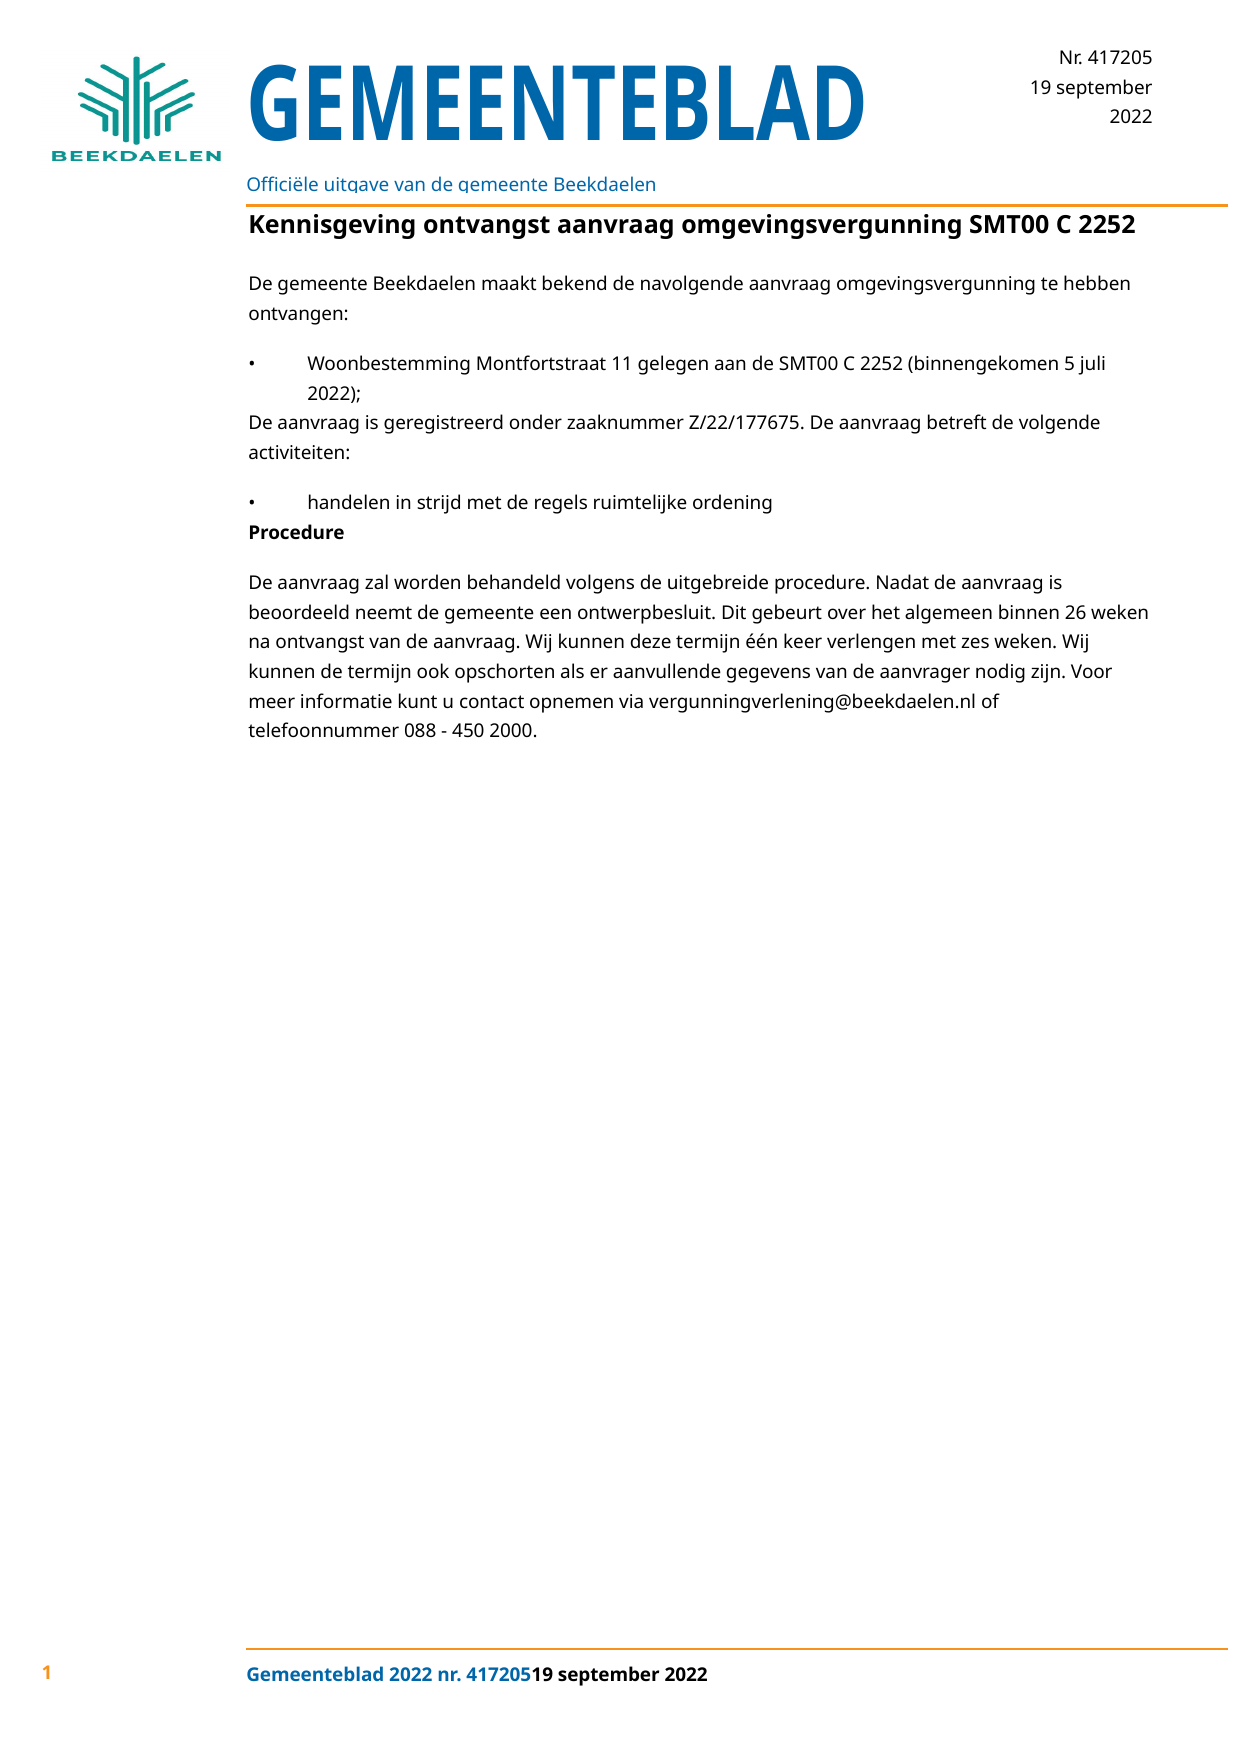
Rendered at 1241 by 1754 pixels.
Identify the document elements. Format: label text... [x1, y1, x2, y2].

list handelen in strijd met de regels ruimtelijke ordening [248, 489, 1152, 515]
text De aanvraag is geregistreerd onder zaaknummer Z/22/177675. De aanvraag betreft de volgende activiteiten: [248, 409, 1152, 465]
list Woonbestemming Montfortstraat 11 gelegen aan de SMT00 C 2252 (binnengekomen 5 juli 2022); [248, 350, 1152, 406]
picture [41, 47, 231, 172]
text Kennisgeving ontvangst aanvraag omgevingsvergunning SMT00 C 2252 [248, 207, 1152, 241]
text Procedure [248, 519, 1152, 545]
text De aanvraag zal worden behandeld volgens de uitgebreide procedure. Nadat de aanvraag is beoordeeld neemt de gemeente een ontwerpbesluit. Dit gebeurt over het algemeen binnen 26 weken na ontvangst van de aanvraag. Wij kunnen deze termijn één keer verlengen met zes weken. Wij kunnen de termijn ook opschorten als er aanvullende gegevens van de aanvrager nodig zijn. Voor meer informatie kunt u contact opnemen via vergunningverlening@beekdaelen.nl of telefoonnummer 088 - 450 2000. [248, 569, 1152, 743]
text De gemeente Beekdaelen maakt bekend de navolgende aanvraag omgevingsvergunning te hebben ontvangen: [248, 270, 1152, 326]
